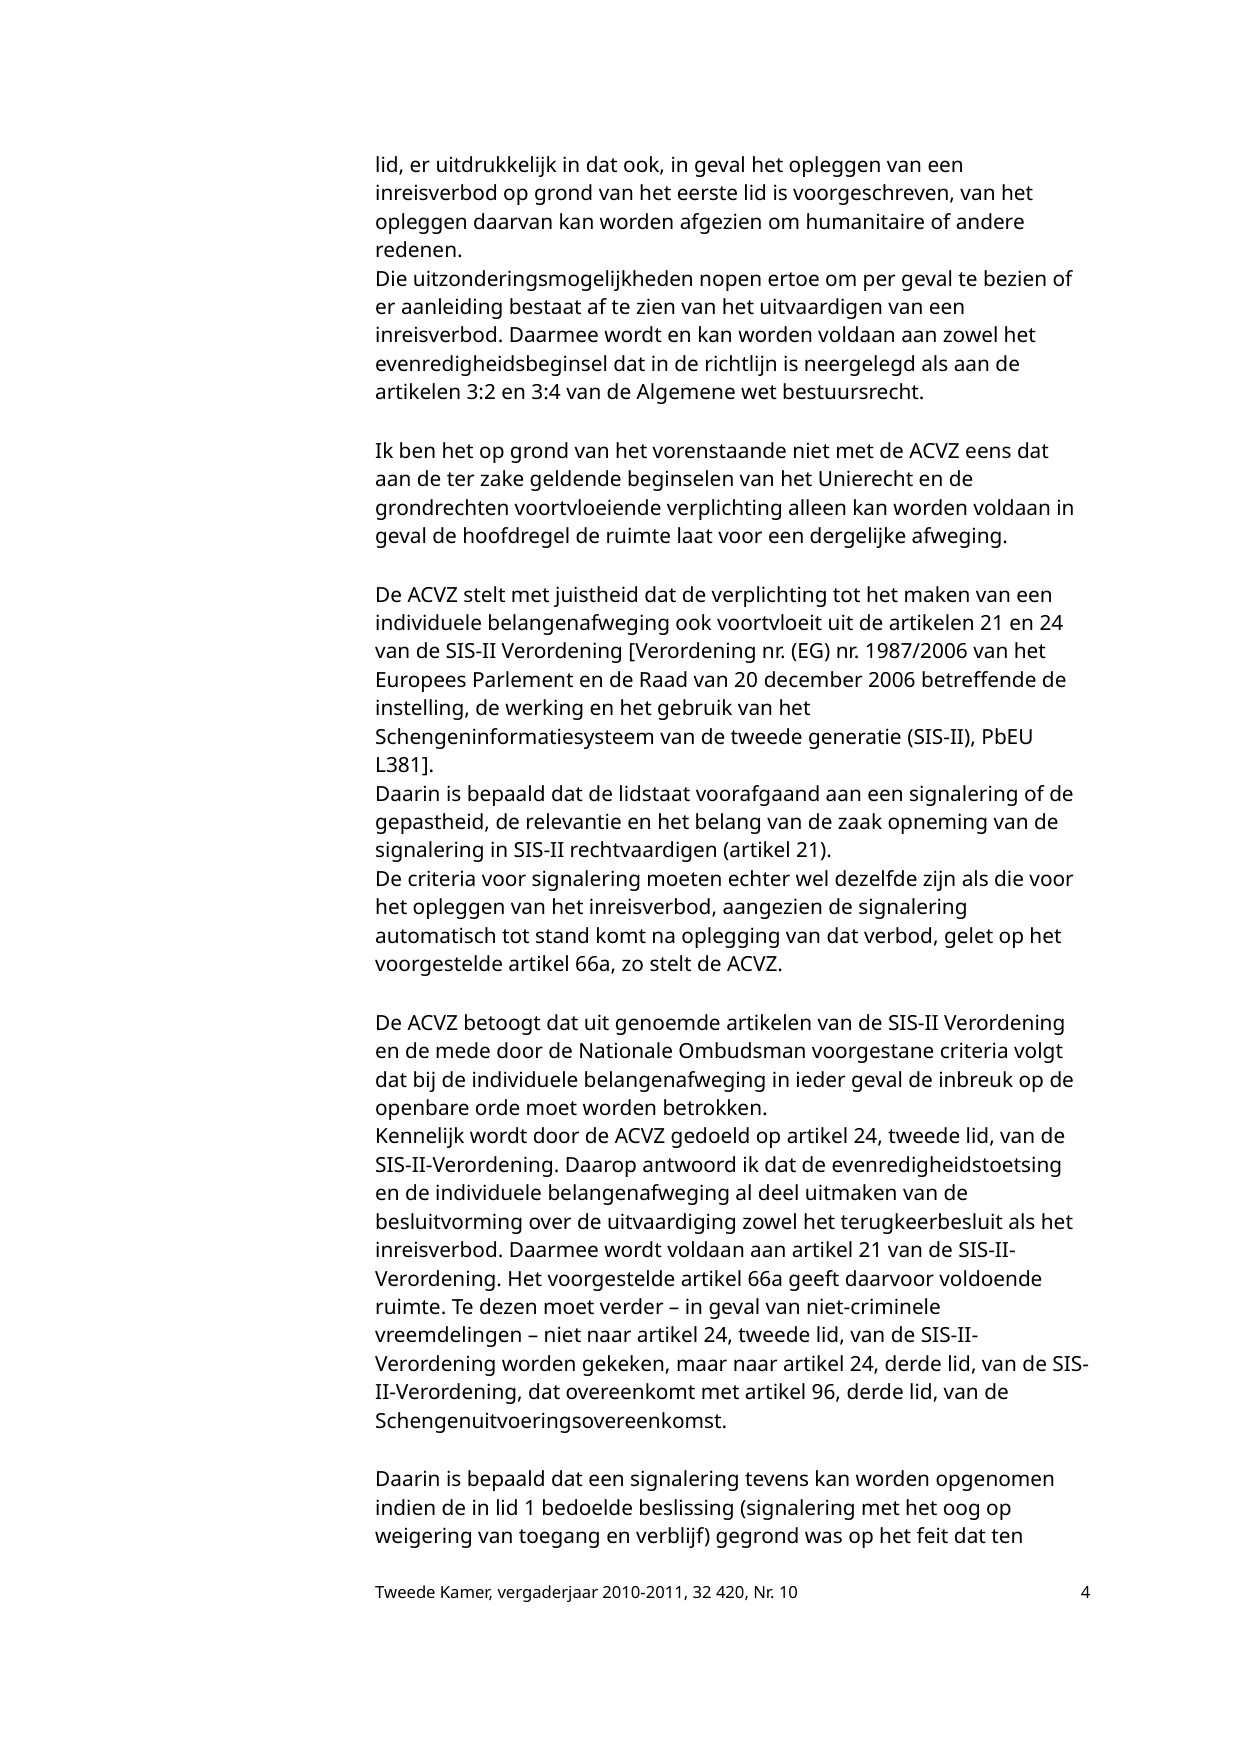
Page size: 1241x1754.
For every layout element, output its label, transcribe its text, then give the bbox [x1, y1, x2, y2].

text De criteria voor signalering moeten echter wel dezelfde zijn als die voor het opleggen van het inreisverbod, aangezien de signalering automatisch tot stand komt na oplegging van dat verbod, gelet op het voorgestelde artikel 66a, zo stelt de ACVZ. [375, 864, 1090, 978]
text Daarin is bepaald dat de lidstaat voorafgaand aan een signalering of de gepastheid, de relevantie en het belang van de zaak opneming van de signalering in SIS-II rechtvaardigen (artikel 21). [375, 779, 1090, 864]
text lid, er uitdrukkelijk in dat ook, in geval het opleggen van een inreisverbod op grond van het eerste lid is voorgeschreven, van het opleggen daarvan kan worden afgezien om humanitaire of andere redenen. [375, 150, 1090, 264]
text De ACVZ stelt met juistheid dat de verplichting tot het maken van een individuele belangenafweging ook voortvloeit uit de artikelen 21 en 24 van de SIS-II Verordening [Verordening nr. (EG) nr. 1987/2006 van het Europees Parlement en de Raad van 20 december 2006 betreffende de instelling, de werking en het gebruik van het Schengeninformatiesysteem van de tweede generatie (SIS-II), PbEU L381]. [375, 580, 1090, 779]
text Die uitzonderingsmogelijkheden nopen ertoe om per geval te bezien of er aanleiding bestaat af te zien van het uitvaardigen van een inreisverbod. Daarmee wordt en kan worden voldaan aan zowel het evenredigheidsbeginsel dat in de richtlijn is neergelegd als aan de artikelen 3:2 en 3:4 van de Algemene wet bestuursrecht. [375, 264, 1090, 406]
text Daarin is bepaald dat een signalering tevens kan worden opgenomen indien de in lid 1 bedoelde beslissing (signalering met het oog op weigering van toegang en verblijf) gegrond was op het feit dat ten [375, 1464, 1090, 1550]
text Ik ben het op grond van het vorenstaande niet met de ACVZ eens dat aan de ter zake geldende beginselen van het Unierecht en de grondrechten voortvloeiende verplichting alleen kan worden voldaan in geval de hoofdregel de ruimte laat voor een dergelijke afweging. [375, 436, 1090, 550]
text De ACVZ betoogt dat uit genoemde artikelen van de SIS-II Verordening en de mede door de Nationale Ombudsman voorgestane criteria volgt dat bij de individuele belangenafweging in ieder geval de inbreuk op de openbare orde moet worden betrokken. [375, 1008, 1090, 1122]
text Kennelijk wordt door de ACVZ gedoeld op artikel 24, tweede lid, van de SIS-II-Verordening. Daarop antwoord ik dat de evenredigheidstoetsing en de individuele belangenafweging al deel uitmaken van de besluitvorming over de uitvaardiging zowel het terugkeerbesluit als het inreisverbod. Daarmee wordt voldaan aan artikel 21 van de SIS-II-Verordening. Het voorgestelde artikel 66a geeft daarvoor voldoende ruimte. Te dezen moet verder – in geval van niet-criminele vreemdelingen – niet naar artikel 24, tweede lid, van de SIS-II-Verordening worden gekeken, maar naar artikel 24, derde lid, van de SIS-II-Verordening, dat overeenkomt met artikel 96, derde lid, van de Schengenuitvoeringsovereenkomst. [375, 1122, 1090, 1434]
